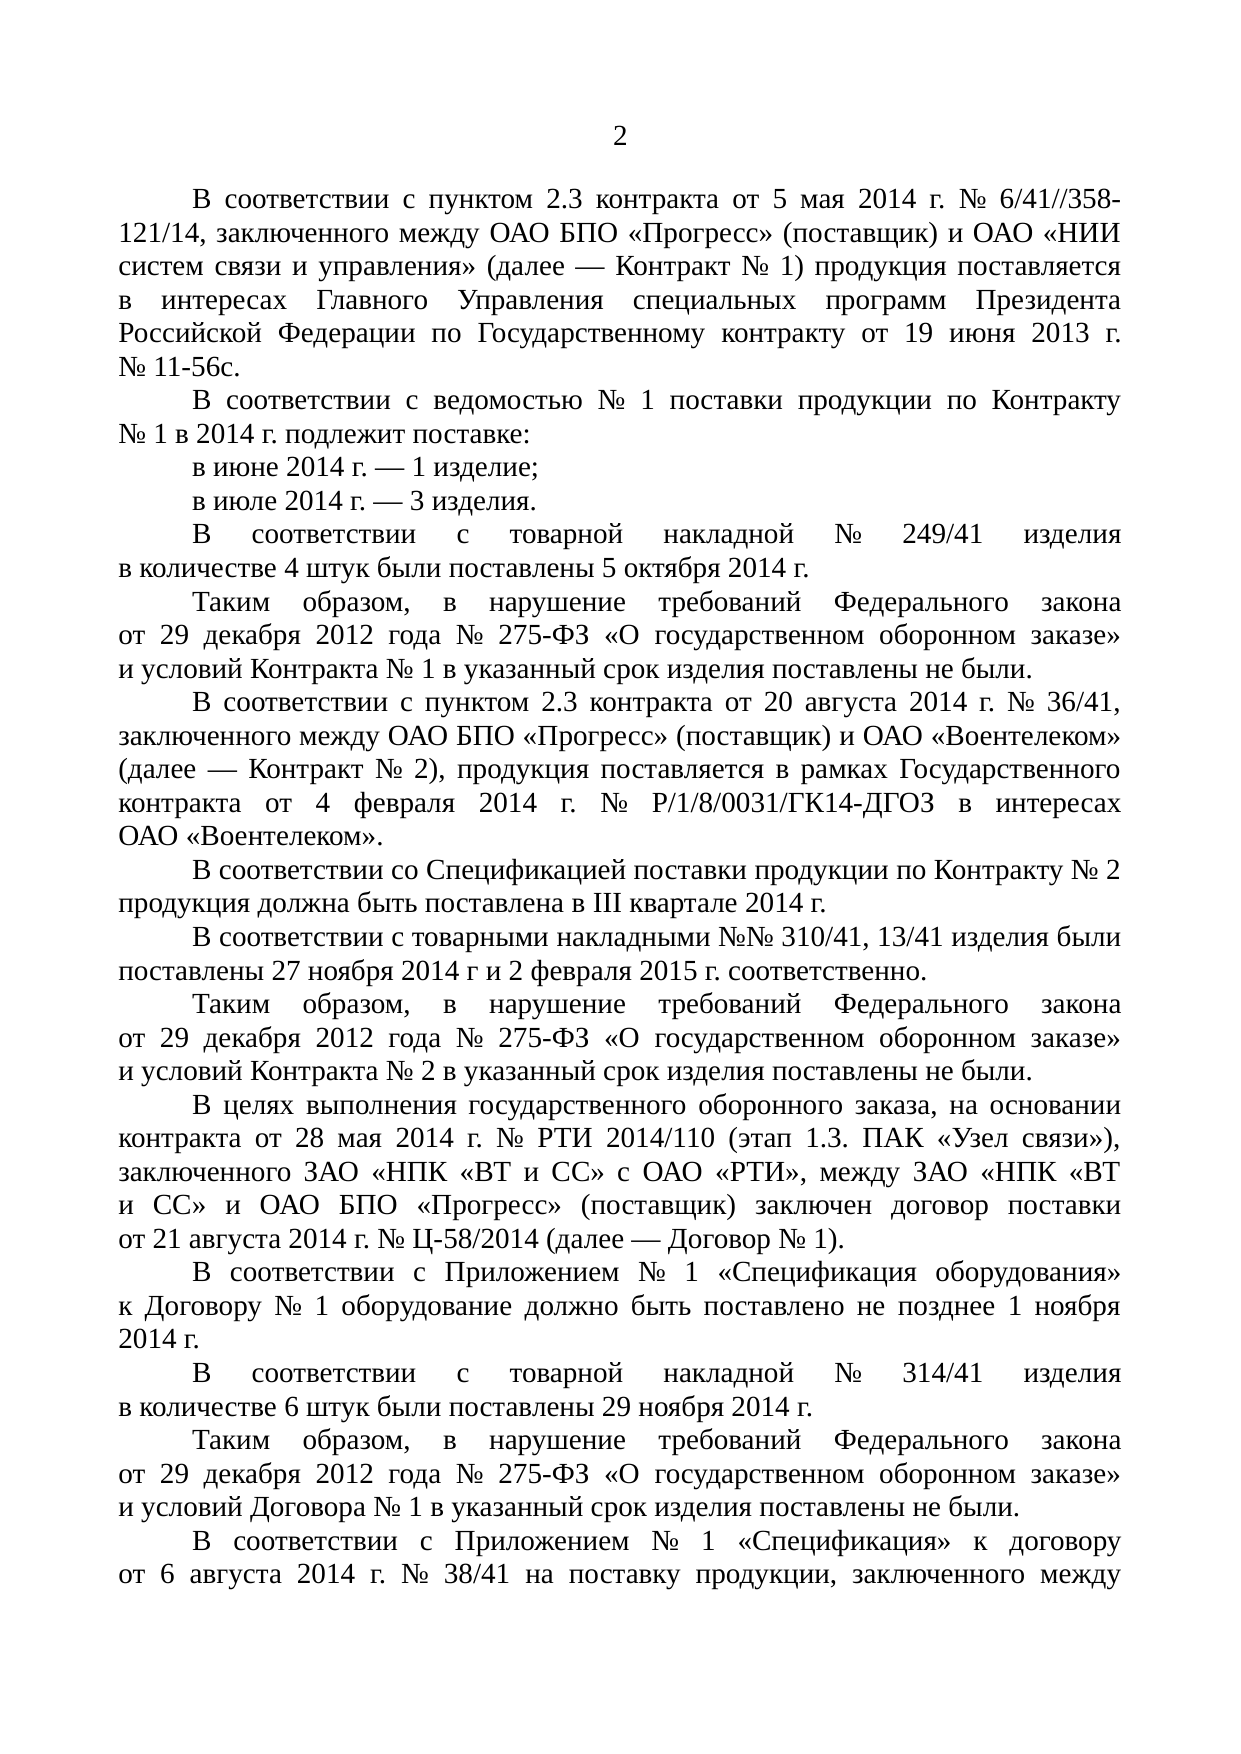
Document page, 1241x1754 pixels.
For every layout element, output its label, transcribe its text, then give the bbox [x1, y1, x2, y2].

text В соответствии с Приложением № 1 «Спецификация оборудования» к Договору № 1 оборудование должно быть поставлено не позднее 1 ноября 2014 г. [118, 1254, 1122, 1355]
text В соответствии со Спецификацией поставки продукции по Контракту № 2 продукция должна быть поставлена в III квартале 2014 г. [118, 852, 1122, 919]
text Таким образом, в нарушение требований Федерального закона от 29 декабря 2012 года № 275-ФЗ «О государственном оборонном заказе» и условий Контракта № 1 в указанный срок изделия поставлены не были. [118, 584, 1122, 684]
text Таким образом, в нарушение требований Федерального закона от 29 декабря 2012 года № 275-ФЗ «О государственном оборонном заказе» и условий Контракта № 2 в указанный срок изделия поставлены не были. [118, 986, 1122, 1087]
text в июле 2014 г. — 3 изделия. [118, 483, 1122, 517]
text В соответствии с товарными накладными №№ 310/41, 13/41 изделия были поставлены 27 ноября 2014 г и 2 февраля 2015 г. соответственно. [118, 919, 1122, 986]
text В соответствии с ведомостью № 1 поставки продукции по Контракту № 1 в 2014 г. подлежит поставке: [118, 382, 1122, 449]
text В соответствии с пунктом 2.3 контракта от 5 мая 2014 г. № 6/41//358-121/14, заключенного между ОАО БПО «Прогресс» (поставщик) и ОАО «НИИ систем связи и управления» (далее — Контракт № 1) продукция поставляется в интересах Главного Управления специальных программ Президента Российской Федерации по Государственному контракту от 19 июня 2013 г. № 11-56с. [118, 181, 1122, 382]
text В соответствии с Приложением № 1 «Спецификация» к договору от 6 августа 2014 г. № 38/41 на поставку продукции, заключенного между [118, 1523, 1122, 1590]
text В соответствии с товарной накладной № 249/41 изделия в количестве 4 штук были поставлены 5 октября 2014 г. [118, 517, 1122, 584]
text В соответствии с товарной накладной № 314/41 изделия в количестве 6 штук были поставлены 29 ноября 2014 г. [118, 1355, 1122, 1422]
text В соответствии с пунктом 2.3 контракта от 20 августа 2014 г. № 36/41, заключенного между ОАО БПО «Прогресс» (поставщик) и ОАО «Воентелеком» (далее — Контракт № 2), продукция поставляется в рамках Государственного контракта от 4 февраля 2014 г. № Р/1/8/0031/ГК14-ДГОЗ в интересах ОАО «Воентелеком». [118, 684, 1122, 852]
text В целях выполнения государственного оборонного заказа, на основании контракта от 28 мая 2014 г. № РТИ 2014/110 (этап 1.3. ПАК «Узел связи»), заключенного ЗАО «НПК «ВТ и СС» с ОАО «РТИ», между ЗАО «НПК «ВТ и СС» и ОАО БПО «Прогресс» (поставщик) заключен договор поставки от 21 августа 2014 г. № Ц-58/2014 (далее — Договор № 1). [118, 1087, 1122, 1254]
text в июне 2014 г. — 1 изделие; [118, 449, 1122, 483]
text Таким образом, в нарушение требований Федерального закона от 29 декабря 2012 года № 275-ФЗ «О государственном оборонном заказе» и условий Договора № 1 в указанный срок изделия поставлены не были. [118, 1422, 1122, 1523]
